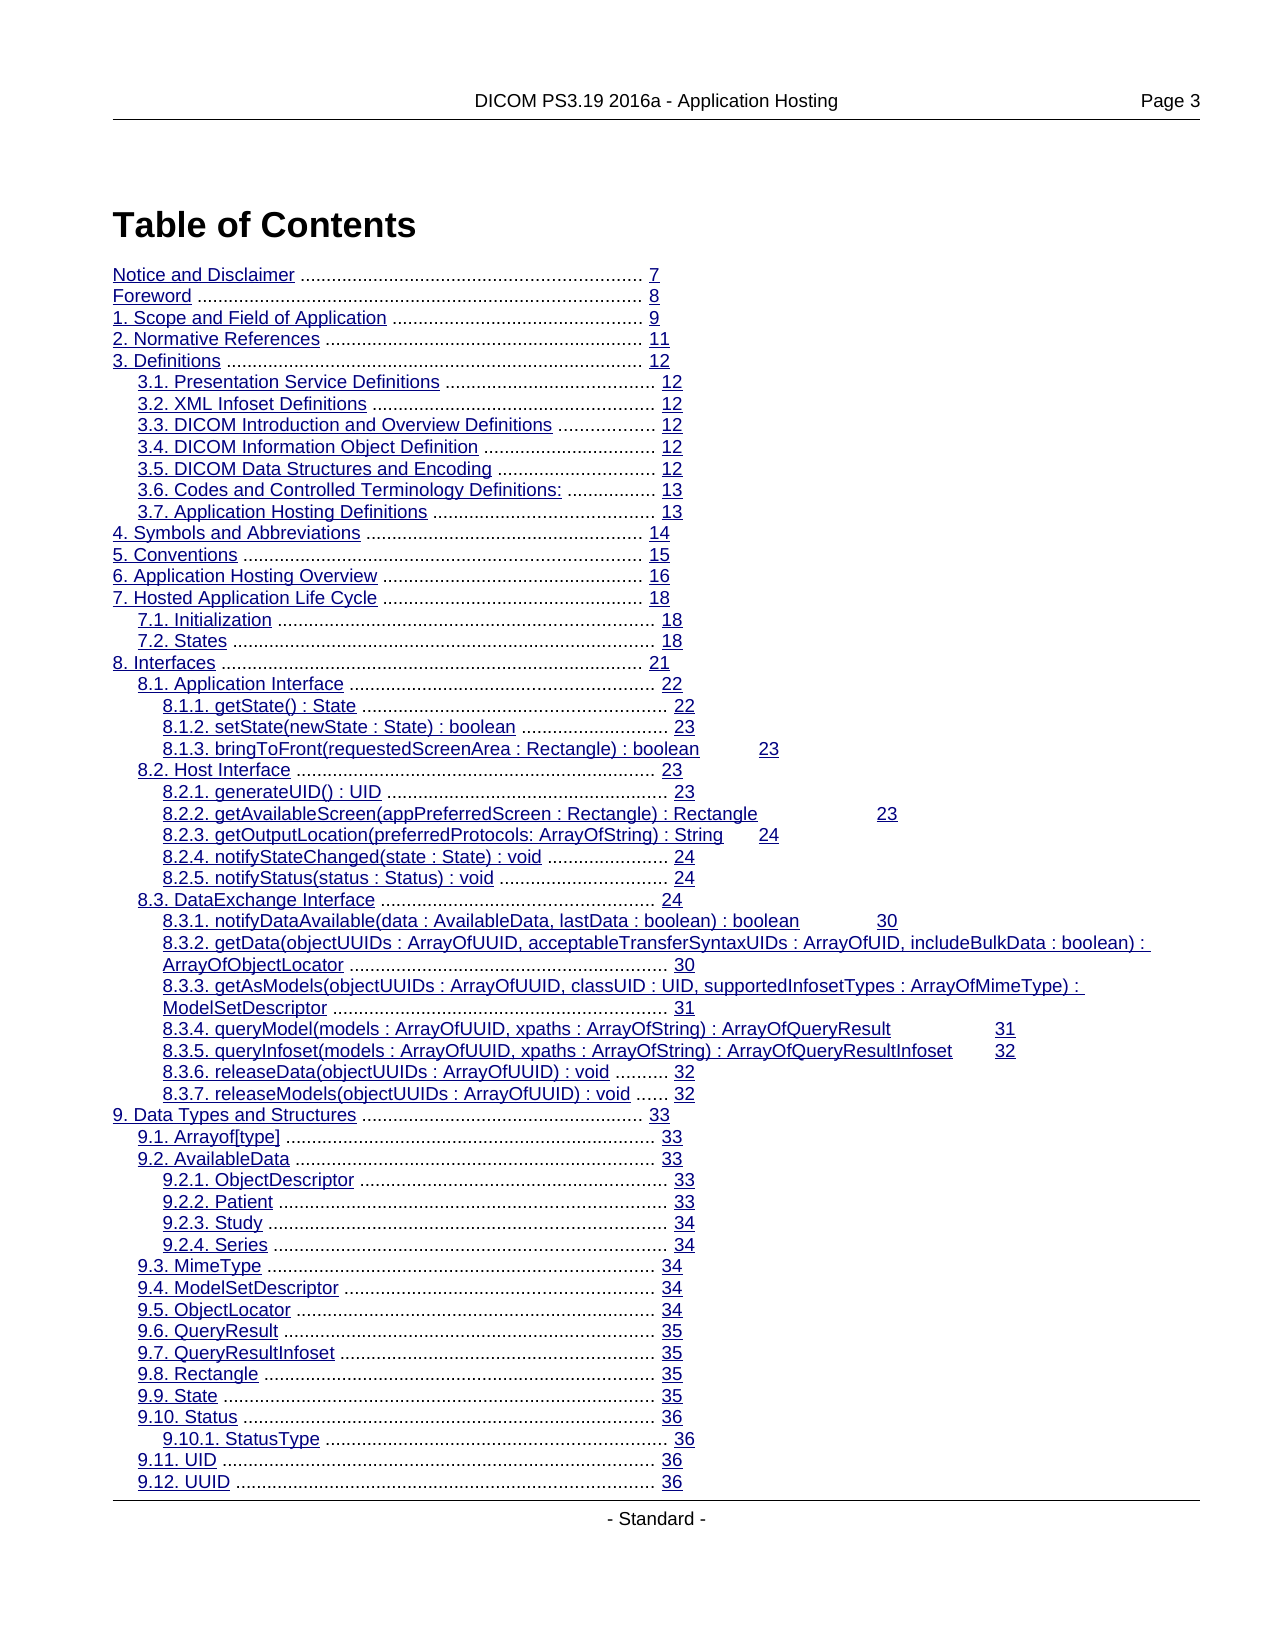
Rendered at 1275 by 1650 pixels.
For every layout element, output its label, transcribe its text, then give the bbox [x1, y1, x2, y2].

text Foreword 0 [112, 285, 1175, 306]
text 8.3.3. getAsModels(objectUUIDs : ArrayOfUUID, classUID : UID, supportedInfosetTypes : ArrayOfMimeType) : ModelSetDescriptor 0 [162, 975, 1175, 1018]
text 7.1. Initialization 0 [137, 608, 1175, 630]
text 3.5. DICOM Data Structures and Encoding 0 [137, 457, 1175, 479]
text 8.1.2. setState(newState : State) : boolean 0 [162, 716, 1175, 738]
text 8.2.4. notifyStateChanged(state : State) : void 0 [162, 846, 1175, 867]
text 1. Scope and Field of Application 0 [112, 306, 1175, 328]
text 9.5. ObjectLocator 0 [137, 1298, 1175, 1320]
text 9.10. Status 0 [137, 1406, 1175, 1428]
text 8.3.2. getData(objectUUIDs : ArrayOfUUID, acceptableTransferSyntaxUIDs : ArrayOfUID, includeBulkData : boolean) : ArrayOfObjectLocator 0 [162, 932, 1175, 975]
text 9.2.2. Patient 0 [162, 1191, 1175, 1212]
text 8.3.1. notifyDataAvailable(data : AvailableData, lastData : boolean) : boolean 0 [162, 910, 1175, 932]
text 8.3. DataExchange Interface 0 [137, 889, 1175, 910]
text 9. Data Types and Structures 0 [112, 1104, 1175, 1126]
text 9.7. QueryResultInfoset 0 [137, 1341, 1175, 1363]
text 3.6. Codes and Controlled Terminology Definitions: 0 [137, 479, 1175, 501]
text 8.3.6. releaseData(objectUUIDs : ArrayOfUUID) : void 0 [162, 1061, 1175, 1083]
text 8.3.4. queryModel(models : ArrayOfUUID, xpaths : ArrayOfString) : ArrayOfQueryResult 0 [162, 1018, 1175, 1039]
text 9.6. QueryResult 0 [137, 1320, 1175, 1341]
text 8.1.3. bringToFront(requestedScreenArea : Rectangle) : boolean 0 [162, 738, 1175, 759]
text 3.3. DICOM Introduction and Overview Definitions 0 [137, 414, 1175, 436]
text 5. Conventions 0 [112, 544, 1175, 565]
text Table of Contents [112, 204, 1200, 245]
text 9.2.4. Series 0 [162, 1234, 1175, 1255]
text 7.2. States 0 [137, 630, 1175, 651]
text 6. Application Hosting Overview 0 [112, 565, 1175, 587]
text 3.2. XML Infoset Definitions 0 [137, 393, 1175, 414]
text 8.1.1. getState() : State 0 [162, 694, 1175, 716]
text 3. Definitions 0 [112, 349, 1175, 371]
text 3.1. Presentation Service Definitions 0 [137, 371, 1175, 393]
text 8.1. Application Interface 0 [137, 673, 1175, 694]
text 4. Symbols and Abbreviations 0 [112, 522, 1175, 544]
text 9.1. Arrayof[type] 0 [137, 1126, 1175, 1147]
text 9.2. AvailableData 0 [137, 1147, 1175, 1169]
text 9.9. State 0 [137, 1384, 1175, 1406]
text 9.12. UUID 0 [137, 1471, 1175, 1492]
text 9.2.3. Study 0 [162, 1212, 1175, 1234]
text 9.10.1. StatusType 0 [162, 1428, 1175, 1449]
text 2. Normative References 0 [112, 328, 1175, 349]
text 9.4. ModelSetDescriptor 0 [137, 1277, 1175, 1298]
text 8.2. Host Interface 0 [137, 759, 1175, 781]
text 7. Hosted Application Life Cycle 0 [112, 587, 1175, 608]
text 8. Interfaces 0 [112, 651, 1175, 673]
text Notice and Disclaimer 0 [112, 263, 1175, 285]
text 3.7. Application Hosting Definitions 0 [137, 501, 1175, 522]
text 9.8. Rectangle 0 [137, 1363, 1175, 1384]
text 8.2.5. notifyStatus(status : Status) : void 0 [162, 867, 1175, 889]
text 9.2.1. ObjectDescriptor 0 [162, 1169, 1175, 1191]
text 3.4. DICOM Information Object Definition 0 [137, 436, 1175, 457]
text 8.2.3. getOutputLocation(preferredProtocols: ArrayOfString) : String 0 [162, 824, 1175, 846]
text 8.2.2. getAvailableScreen(appPreferredScreen : Rectangle) : Rectangle 0 [162, 802, 1175, 824]
text 8.3.5. queryInfoset(models : ArrayOfUUID, xpaths : ArrayOfString) : ArrayOfQueryResultInfoset 0 [162, 1039, 1175, 1061]
text 8.2.1. generateUID() : UID 0 [162, 781, 1175, 802]
text 9.11. UID 0 [137, 1449, 1175, 1471]
text 9.3. MimeType 0 [137, 1255, 1175, 1277]
text 8.3.7. releaseModels(objectUUIDs : ArrayOfUUID) : void 0 [162, 1083, 1175, 1104]
